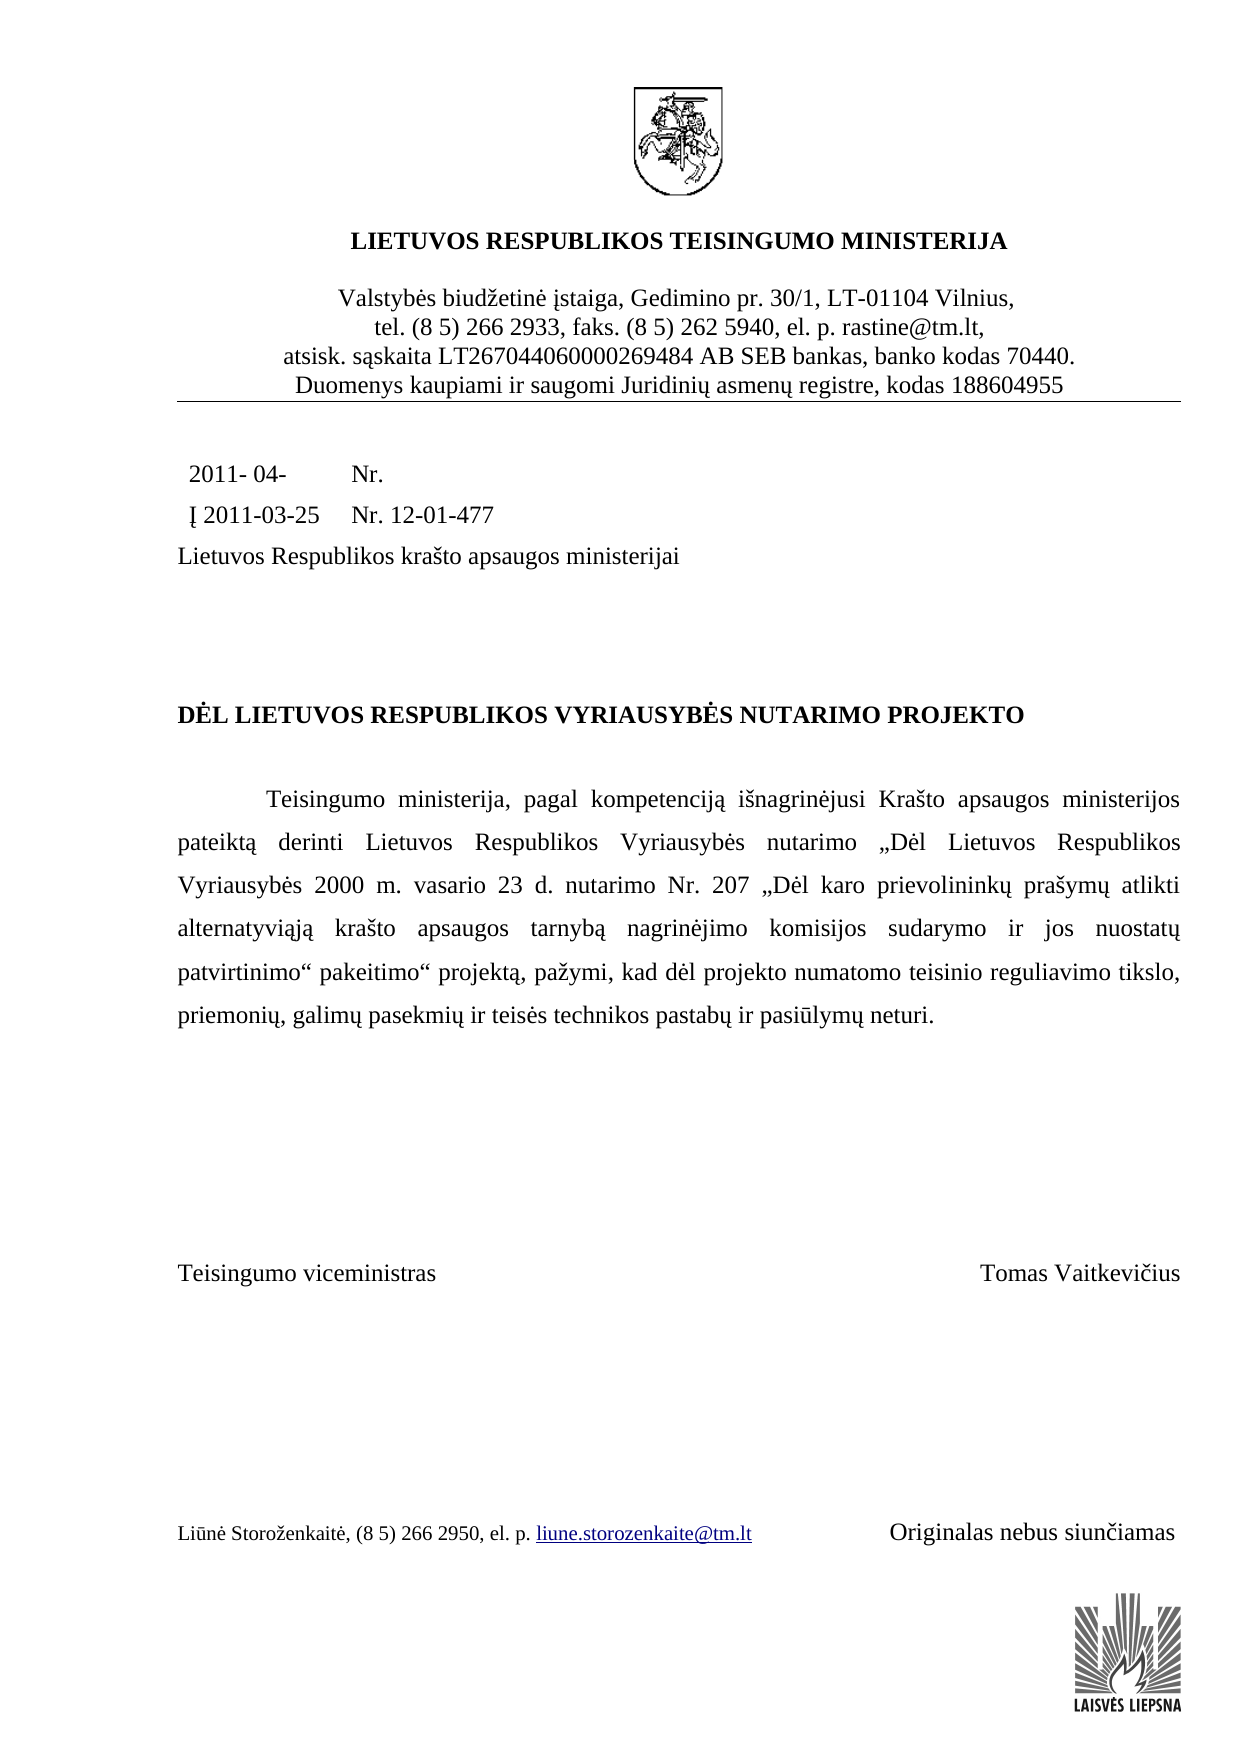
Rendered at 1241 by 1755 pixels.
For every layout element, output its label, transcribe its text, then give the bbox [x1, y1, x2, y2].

text Lietuvos Respublikos krašto apsaugos ministerijai [177, 541, 1181, 570]
text Valstybės biudžetinė įstaiga, Gedimino pr. 30/1, LT-01104 Vilnius, [177, 283, 1181, 312]
text LIETUVOS RESPUBLIKOS TEISINGUMO MINISTERIJA [177, 226, 1181, 255]
table_header Nr. [353, 459, 652, 500]
text Teisingumo ministerija, pagal kompetenciją išnagrinėjusi Krašto apsaugos ministerijos pateiktą derinti Lietuvos Respublikos Vyriausybės nutarimo „Dėl Lietuvos Respublikos Vyriausybės 2000 m. vasario 23 d. nutarimo Nr. 207 „Dėl karo prievolininkų prašymų atlikti alternatyviąją krašto apsaugos tarnybą nagrinėjimo komisijos sudarymo ir jos nuostatų patvirtinimo“ pakeitimo“ projektą, pažymi, kad dėl projekto numatomo teisinio reguliavimo tikslo, priemonių, galimų pasekmių ir teisės technikos pastabų ir pasiūlymų neturi. [177, 784, 1181, 1028]
text Dėl LIETUVOS RESPUBLIKOS VYRIAUSYBĖS NUTARIMO PROJEKTO [177, 700, 1181, 728]
text Liūnė Storoženkaitė, (8 5) 266 2950, el. p. liune.storozenkaite@tm.lt Originalas nebus siunčiamas [177, 1517, 1181, 1546]
table_header 2011- 04- [177, 459, 353, 500]
text Teisingumo viceministras Tomas Vaitkevičius [177, 1258, 1181, 1287]
text atsisk. sąskaita LT267044060000269484 AB SEB bankas, banko kodas 70440. [177, 341, 1181, 370]
table_cell Nr. 12-01-477 [353, 500, 652, 541]
text tel. (8 5) 266 2933, faks. (8 5) 262 5940, el. p. rastine@tm.lt, [177, 312, 1181, 341]
table_cell Į 2011-03-25 [177, 500, 353, 541]
text Duomenys kaupiami ir saugomi Juridinių asmenų registre, kodas 188604955 [177, 370, 1181, 401]
